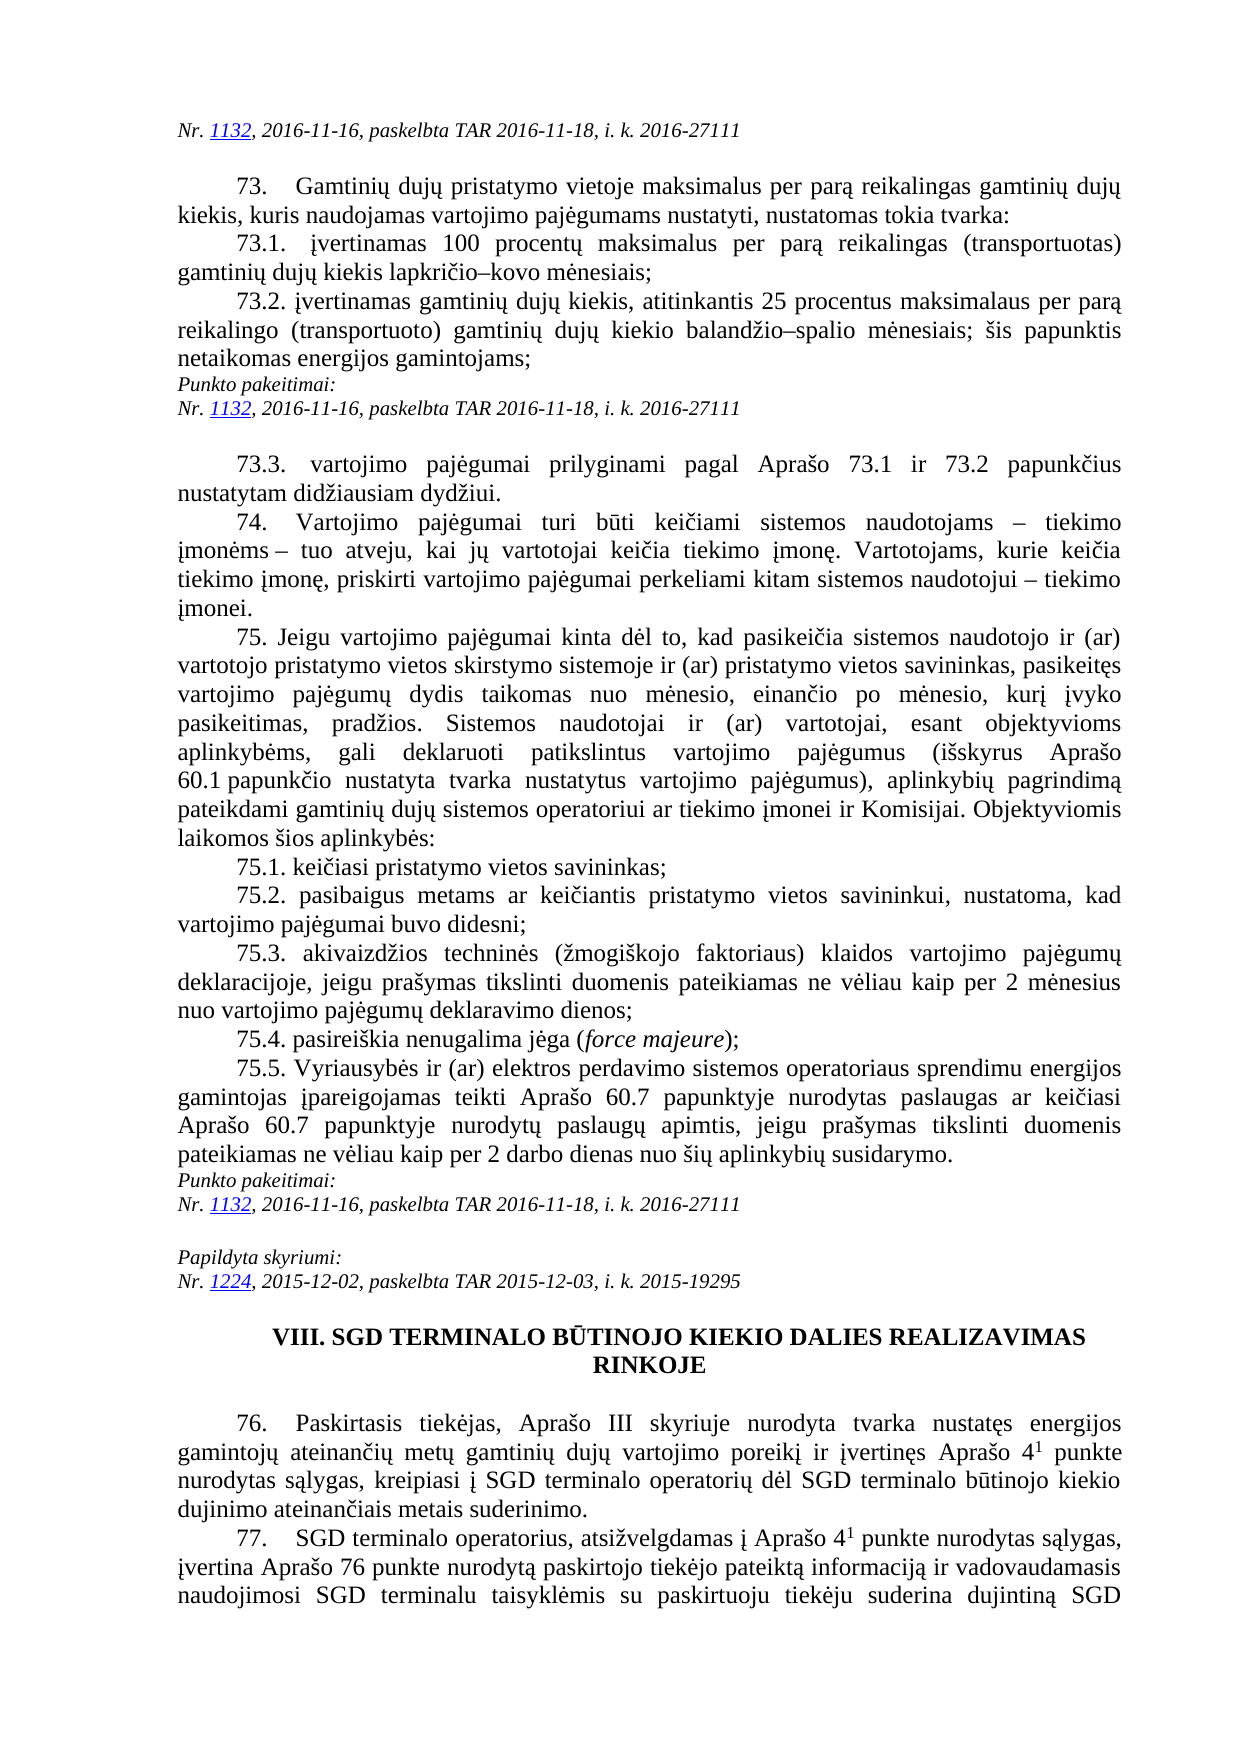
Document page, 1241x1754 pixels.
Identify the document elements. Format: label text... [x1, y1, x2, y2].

text 73.3. vartojimo pajėgumai prilyginami pagal Aprašo 73.1 ir 73.2 papunkčius nustatytam didžiausiam dydžiui. [177, 449, 1122, 507]
text 75.4. pasireiškia nenugalima jėga (force majeure); [177, 1024, 1122, 1053]
text 75.3. akivaizdžios techninės (žmogiškojo faktoriaus) klaidos vartojimo pajėgumų deklaracijoje, jeigu prašymas tikslinti duomenis pateikiamas ne vėliau kaip per 2 mėnesius nuo vartojimo pajėgumų deklaravimo dienos; [177, 938, 1122, 1024]
text 75.2. pasibaigus metams ar keičiantis pristatymo vietos savininkui, nustatoma, kad vartojimo pajėgumai buvo didesni; [177, 880, 1122, 938]
text Nr. 1132, 2016-11-16, paskelbta TAR 2016-11-18, i. k. 2016-27111 [177, 1192, 1122, 1216]
text Nr. 1132, 2016-11-16, paskelbta TAR 2016-11-18, i. k. 2016-27111 [177, 118, 1122, 142]
text 73.2. įvertinamas gamtinių dujų kiekis, atitinkantis 25 procentus maksimalaus per parą reikalingo (transportuoto) gamtinių dujų kiekio balandžio–spalio mėnesiais; šis papunktis netaikomas energijos gamintojams; [177, 286, 1122, 372]
text 75.5. Vyriausybės ir (ar) elektros perdavimo sistemos operatoriaus sprendimu energijos gamintojas įpareigojamas teikti Aprašo 60.7 papunktyje nurodytas paslaugas ar keičiasi Aprašo 60.7 papunktyje nurodytų paslaugų apimtis, jeigu prašymas tikslinti duomenis pateikiamas ne vėliau kaip per 2 darbo dienas nuo šių aplinkybių susidarymo. [177, 1053, 1122, 1168]
text Punkto pakeitimai: [177, 1168, 1122, 1192]
text 77. SGD terminalo operatorius, atsižvelgdamas į Aprašo 41 punkte nurodytas sąlygas, įvertina Aprašo 76 punkte nurodytą paskirtojo tiekėjo pateiktą informaciją ir vadovaudamasis naudojimosi SGD terminalu taisyklėmis su paskirtuoju tiekėju suderina dujintiną SGD [177, 1523, 1122, 1609]
text 73.1. įvertinamas 100 procentų maksimalus per parą reikalingas (transportuotas) gamtinių dujų kiekis lapkričio–kovo mėnesiais; [177, 228, 1122, 286]
text VIII. SGD TERMINALO BŪTINOJO KIEKIO DALIES REALIZAVIMAS RINKOJE [177, 1322, 1122, 1379]
text Nr. 1132, 2016-11-16, paskelbta TAR 2016-11-18, i. k. 2016-27111 [177, 396, 1122, 420]
text Papildyta skyriumi: [177, 1245, 1122, 1269]
text Punkto pakeitimai: [177, 372, 1122, 396]
text 76. Paskirtasis tiekėjas, Aprašo III skyriuje nurodyta tvarka nustatęs energijos gamintojų ateinančių metų gamtinių dujų vartojimo poreikį ir įvertinęs Aprašo 41 punkte nurodytas sąlygas, kreipiasi į SGD terminalo operatorių dėl SGD terminalo būtinojo kiekio dujinimo ateinančiais metais suderinimo. [177, 1408, 1122, 1523]
text 73. Gamtinių dujų pristatymo vietoje maksimalus per parą reikalingas gamtinių dujų kiekis, kuris naudojamas vartojimo pajėgumams nustatyti, nustatomas tokia tvarka: [177, 171, 1122, 228]
text 74. Vartojimo pajėgumai turi būti keičiami sistemos naudotojams – tiekimo įmonėms – tuo atveju, kai jų vartotojai keičia tiekimo įmonę. Vartotojams, kurie keičia tiekimo įmonę, priskirti vartojimo pajėgumai perkeliami kitam sistemos naudotojui – tiekimo įmonei. [177, 507, 1122, 622]
text Nr. 1224, 2015-12-02, paskelbta TAR 2015-12-03, i. k. 2015-19295 [177, 1269, 1122, 1293]
text 75.1. keičiasi pristatymo vietos savininkas; [177, 852, 1122, 880]
text 75. Jeigu vartojimo pajėgumai kinta dėl to, kad pasikeičia sistemos naudotojo ir (ar) vartotojo pristatymo vietos skirstymo sistemoje ir (ar) pristatymo vietos savininkas, pasikeitęs vartojimo pajėgumų dydis taikomas nuo mėnesio, einančio po mėnesio, kurį įvyko pasikeitimas, pradžios. Sistemos naudotojai ir (ar) vartotojai, esant objektyvioms aplinkybėms, gali deklaruoti patikslintus vartojimo pajėgumus (išskyrus Aprašo 60.1 papunkčio nustatyta tvarka nustatytus vartojimo pajėgumus), aplinkybių pagrindimą pateikdami gamtinių dujų sistemos operatoriui ar tiekimo įmonei ir Komisijai. Objektyviomis laikomos šios aplinkybės: [177, 622, 1122, 852]
